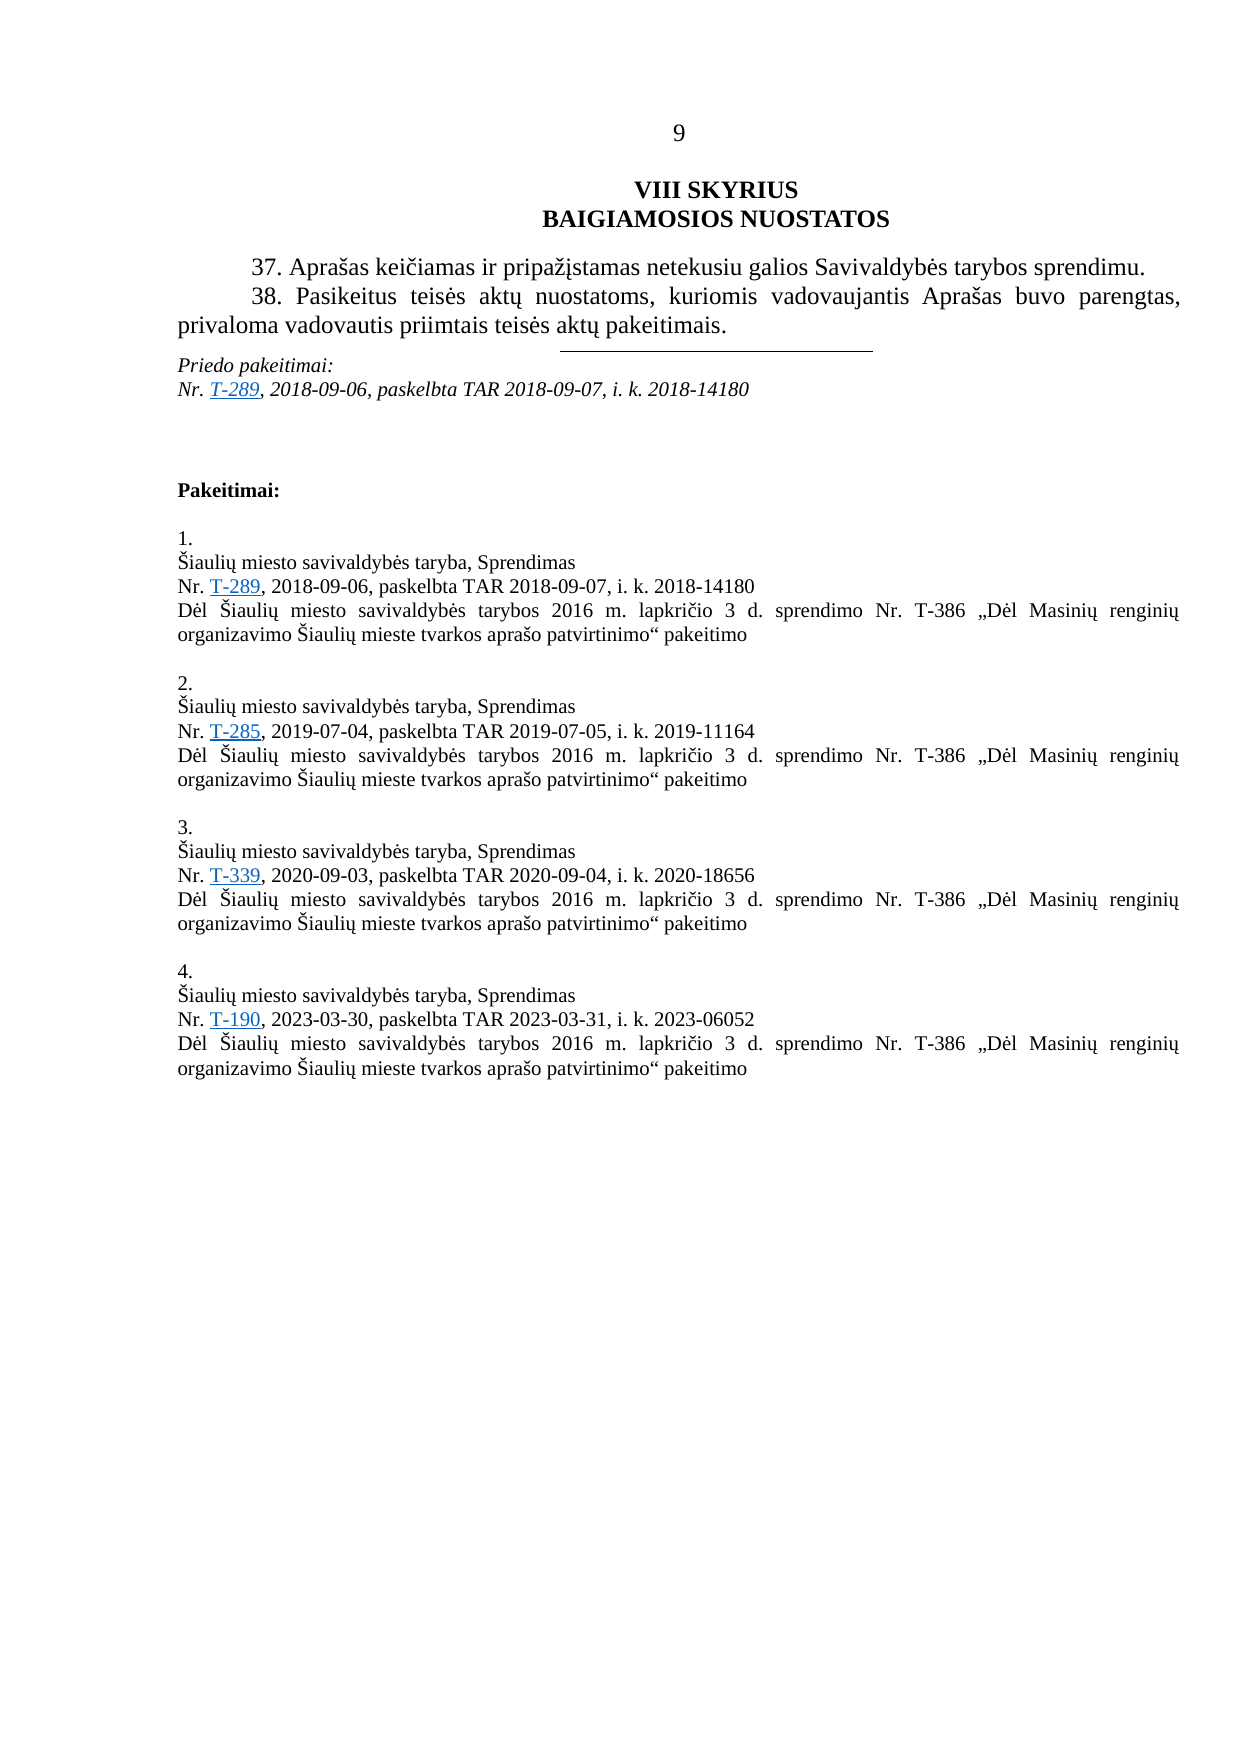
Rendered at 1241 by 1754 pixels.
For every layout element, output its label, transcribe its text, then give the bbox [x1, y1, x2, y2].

text Šiaulių miesto savivaldybės taryba, Sprendimas [177, 983, 1181, 1007]
text BAIGIAMOSIOS NUOSTATOS [177, 204, 1181, 233]
text Nr. T-339, 2020-09-03, paskelbta TAR 2020-09-04, i. k. 2020-18656 [177, 863, 1181, 887]
text Pakeitimai: [177, 478, 1181, 502]
text Nr. T-289, 2018-09-06, paskelbta TAR 2018-09-07, i. k. 2018-14180 [177, 574, 1181, 598]
text 37. Aprašas keičiamas ir pripažįstamas netekusiu galios Savivaldybės tarybos sprendimu. [177, 252, 1181, 281]
text Nr. T-285, 2019-07-04, paskelbta TAR 2019-07-05, i. k. 2019-11164 [177, 718, 1181, 743]
text Nr. T-190, 2023-03-30, paskelbta TAR 2023-03-31, i. k. 2023-06052 [177, 1007, 1181, 1031]
text 2. [177, 670, 1181, 694]
text Dėl Šiaulių miesto savivaldybės tarybos 2016 m. lapkričio 3 d. sprendimo Nr. T-386 „Dėl Masinių renginių organizavimo Šiaulių mieste tvarkos aprašo patvirtinimo“ pakeitimo [177, 598, 1181, 646]
text Dėl Šiaulių miesto savivaldybės tarybos 2016 m. lapkričio 3 d. sprendimo Nr. T-386 „Dėl Masinių renginių organizavimo Šiaulių mieste tvarkos aprašo patvirtinimo“ pakeitimo [177, 1031, 1181, 1079]
text Dėl Šiaulių miesto savivaldybės tarybos 2016 m. lapkričio 3 d. sprendimo Nr. T-386 „Dėl Masinių renginių organizavimo Šiaulių mieste tvarkos aprašo patvirtinimo“ pakeitimo [177, 887, 1181, 935]
text Dėl Šiaulių miesto savivaldybės tarybos 2016 m. lapkričio 3 d. sprendimo Nr. T-386 „Dėl Masinių renginių organizavimo Šiaulių mieste tvarkos aprašo patvirtinimo“ pakeitimo [177, 743, 1181, 791]
text Šiaulių miesto savivaldybės taryba, Sprendimas [177, 550, 1181, 574]
text 38. Pasikeitus teisės aktų nuostatoms, kuriomis vadovaujantis Aprašas buvo parengtas, privaloma vadovautis priimtais teisės aktų pakeitimais. [177, 281, 1181, 338]
text VIII SKYRIUS [177, 176, 1181, 204]
text 1. [177, 526, 1181, 550]
text 3. [177, 815, 1181, 839]
text 4. [177, 959, 1181, 983]
text __________________________________________________ [177, 338, 1181, 353]
text Šiaulių miesto savivaldybės taryba, Sprendimas [177, 694, 1181, 718]
text Nr. T-289, 2018-09-06, paskelbta TAR 2018-09-07, i. k. 2018-14180 [177, 377, 1181, 401]
text Priedo pakeitimai: [177, 353, 1181, 377]
text Šiaulių miesto savivaldybės taryba, Sprendimas [177, 839, 1181, 863]
